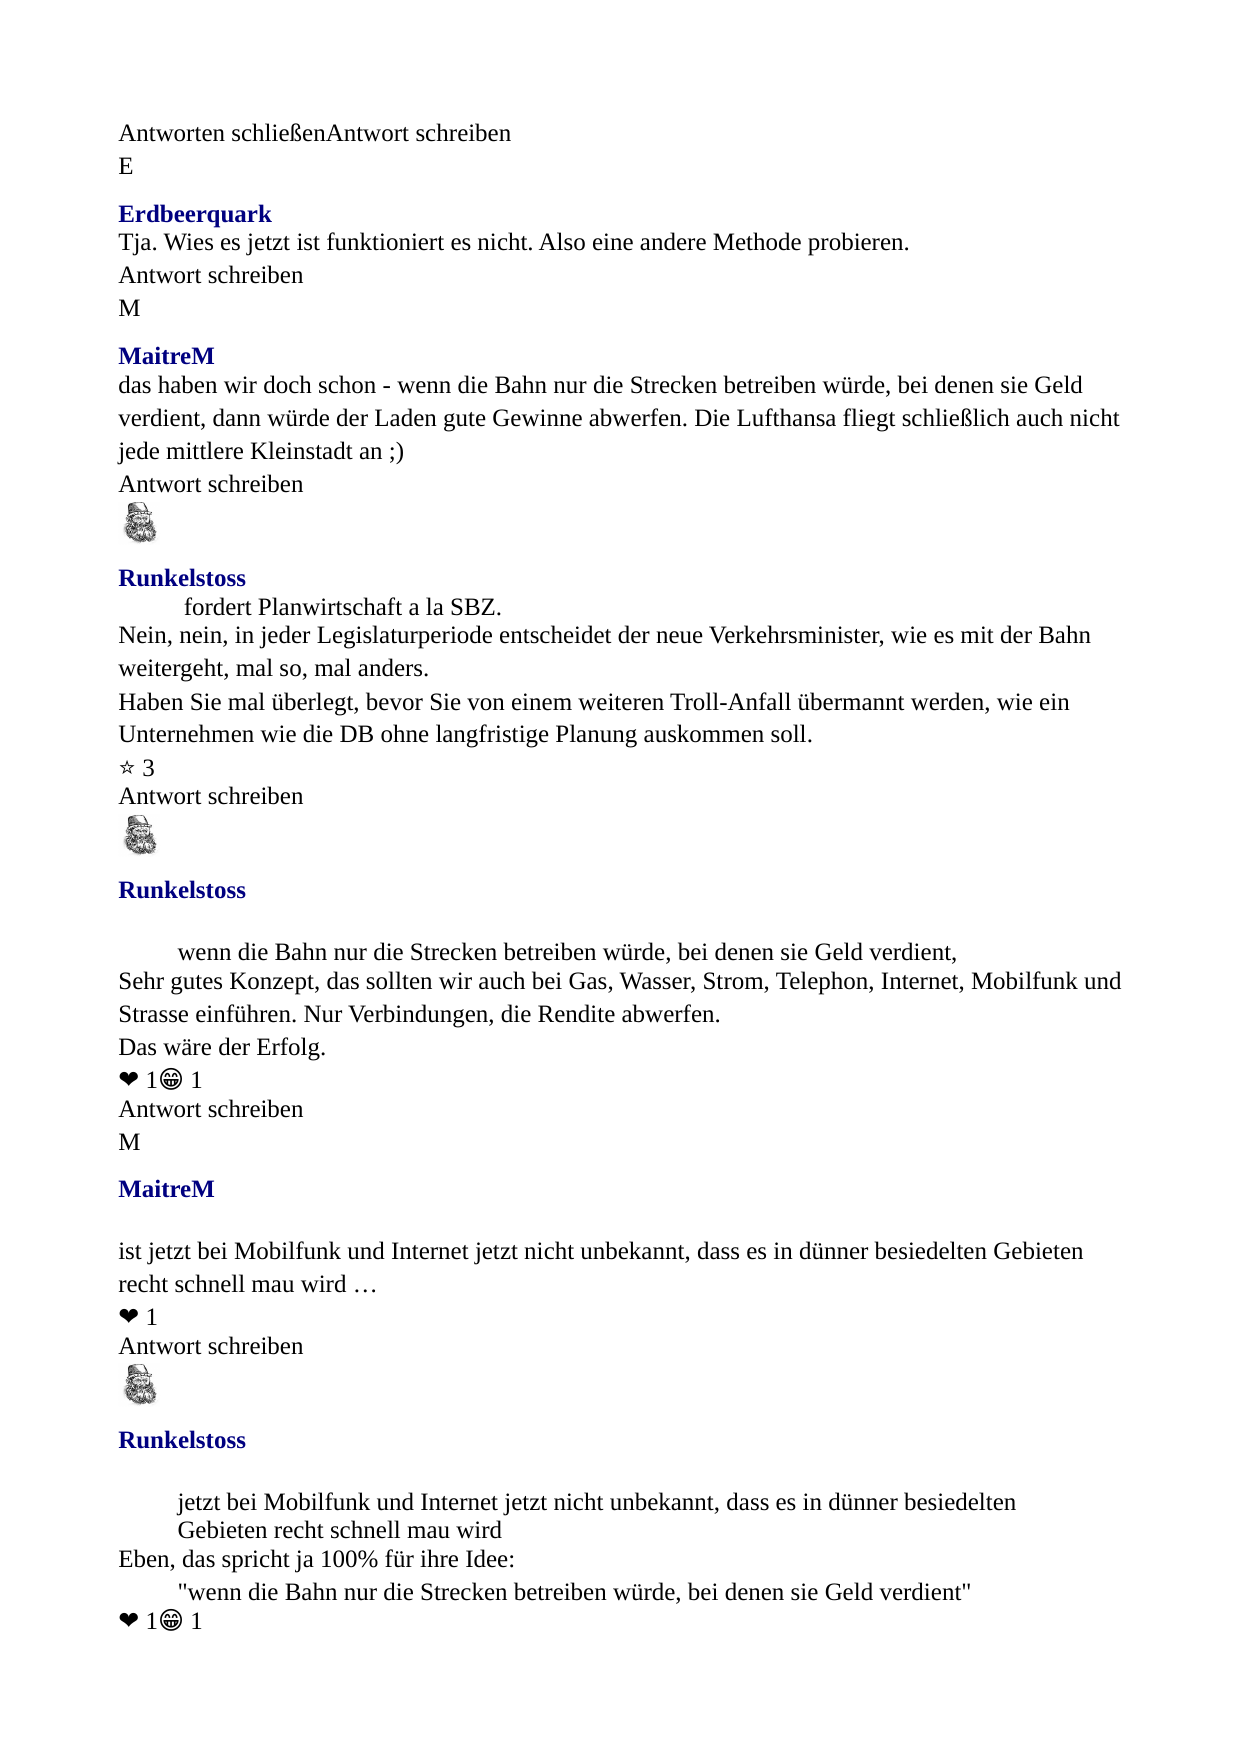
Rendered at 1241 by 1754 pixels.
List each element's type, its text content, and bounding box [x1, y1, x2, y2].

text M [118, 293, 1122, 322]
subtitle MaitreM [118, 341, 1122, 370]
text ❤️ 1😁 1 [118, 1065, 1122, 1094]
text "wenn die Bahn nur die Strecken betreiben würde, bei denen sie Geld verdient" [177, 1577, 1063, 1606]
picture [118, 502, 161, 545]
text Antworten schließenAntwort schreiben [118, 118, 1122, 147]
text E [118, 151, 1122, 180]
text Tja. Wies es jetzt ist funktioniert es nicht. Also eine andere Methode probieren. [118, 227, 1122, 256]
text Antwort schreiben [118, 1331, 1122, 1360]
subtitle MaitreM [118, 1174, 1122, 1203]
text Antwort schreiben [118, 781, 1122, 810]
text Eben, das spricht ja 100% für ihre Idee: [118, 1544, 1122, 1573]
text Sehr gutes Konzept, das sollten wir auch bei Gas, Wasser, Strom, Telephon, Internet, Mobilfunk und Strasse einführen. Nur Verbindungen, die Rendite abwerfen. [118, 966, 1122, 1028]
text Antwort schreiben [118, 1094, 1122, 1122]
text Das wäre der Erfolg. [118, 1032, 1122, 1061]
text Antwort schreiben [118, 469, 1122, 498]
text Antwort schreiben [118, 261, 1122, 289]
text fordert Planwirtschaft a la SBZ. [177, 592, 1063, 621]
text Haben Sie mal überlegt, bevor Sie von einem weiteren Troll-Anfall übermannt werden, wie ein Unternehmen wie die DB ohne langfristige Planung auskommen soll. [118, 687, 1122, 748]
text ist jetzt bei Mobilfunk und Internet jetzt nicht unbekannt, dass es in dünner besiedelten Gebieten recht schnell mau wird … [118, 1236, 1122, 1298]
text Nein, nein, in jeder Legislaturperiode entscheidet der neue Verkehrsminister, wie es mit der Bahn weitergeht, mal so, mal anders. [118, 621, 1122, 682]
text ❤️ 1 [118, 1302, 1122, 1331]
picture [118, 814, 161, 857]
text jetzt bei Mobilfunk und Internet jetzt nicht unbekannt, dass es in dünner besiedelten Gebieten recht schnell mau wird [177, 1487, 1063, 1544]
text wenn die Bahn nur die Strecken betreiben würde, bei denen sie Geld verdient, [177, 937, 1063, 966]
subtitle Erdbeerquark [118, 199, 1122, 227]
text das haben wir doch schon - wenn die Bahn nur die Strecken betreiben würde, bei denen sie Geld verdient, dann würde der Laden gute Gewinne abwerfen. Die Lufthansa fliegt schließlich auch nicht jede mittlere Kleinstadt an ;) [118, 370, 1122, 465]
text M [118, 1127, 1122, 1156]
picture [118, 1363, 161, 1407]
subtitle Runkelstoss [118, 875, 1122, 904]
text ⭐️ 3 [118, 753, 1122, 781]
text ❤️ 1😁 1 [118, 1606, 1122, 1635]
subtitle Runkelstoss [118, 1425, 1122, 1454]
subtitle Runkelstoss [118, 563, 1122, 592]
